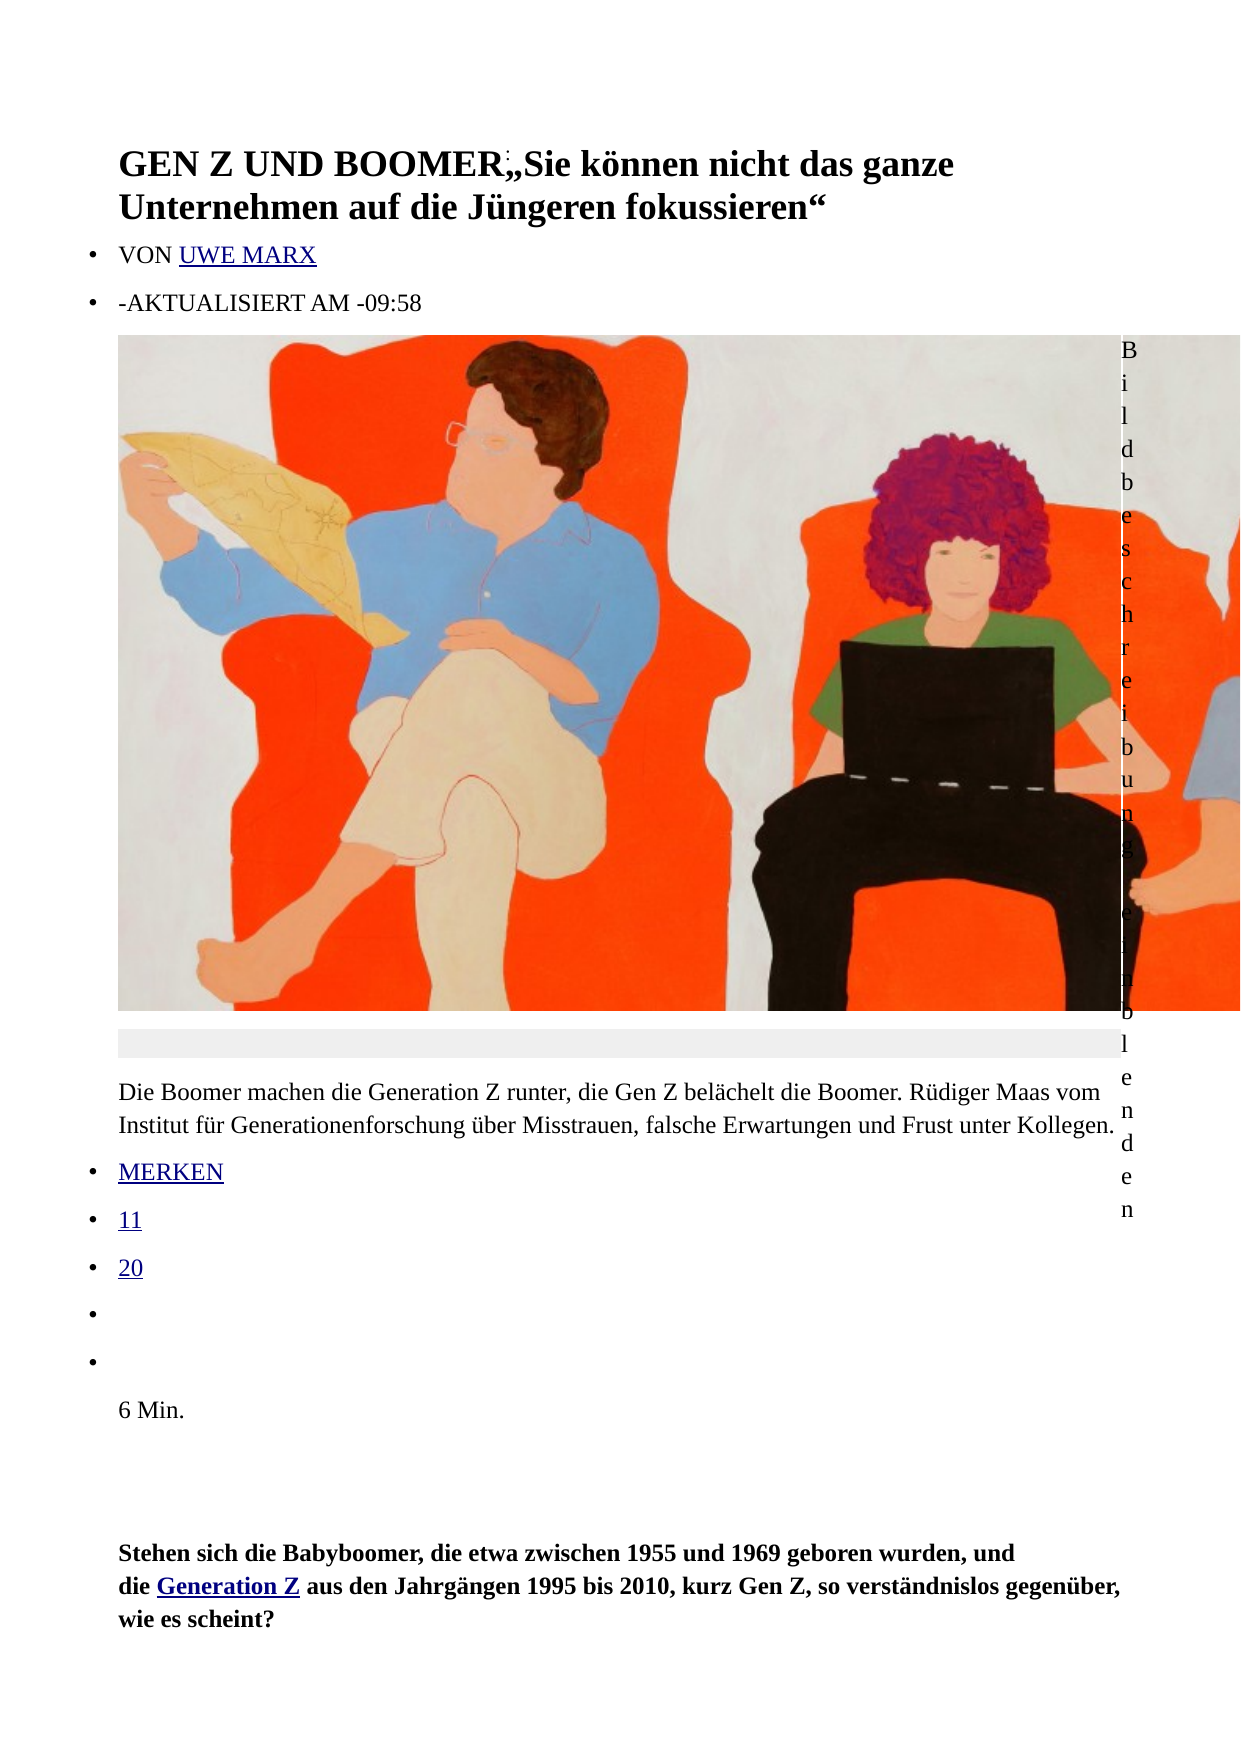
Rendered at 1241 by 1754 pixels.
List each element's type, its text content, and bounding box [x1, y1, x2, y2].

text 6 Min. [118, 1395, 1122, 1424]
list MERKEN [118, 1157, 1121, 1186]
picture [118, 335, 1121, 1011]
picture [1125, 745, 1130, 754]
list -AKTUALISIERT AM -09:58 [118, 288, 1122, 316]
picture [1123, 335, 1241, 1011]
list 20 [118, 1253, 1122, 1281]
picture [1126, 350, 1134, 357]
list VON UWE MARX [118, 240, 1122, 269]
text Die Boomer machen die Generation Z runter, die Gen Z belächelt die Boomer. Rüdiger Maas vom Institut für Generationenforschung über Misstrauen, falsche Erwartungen und Frust unter Kollegen. [118, 1077, 1121, 1138]
text Stehen sich die Babyboomer, die etwa zwischen 1955 und 1969 geboren wurden, und die Generation Z aus den Jahrgängen 1995 bis 2010, kurz Gen Z, so verständnislos gegenüber, wie es scheint? [118, 1538, 1122, 1633]
picture [1126, 343, 1133, 349]
list 11 [118, 1205, 1122, 1234]
picture [1125, 480, 1130, 489]
subtitle GEN Z UND BOOMER„Sie können nicht das ganze Unternehmen auf die Jüngeren fokussieren“ [118, 141, 1122, 228]
